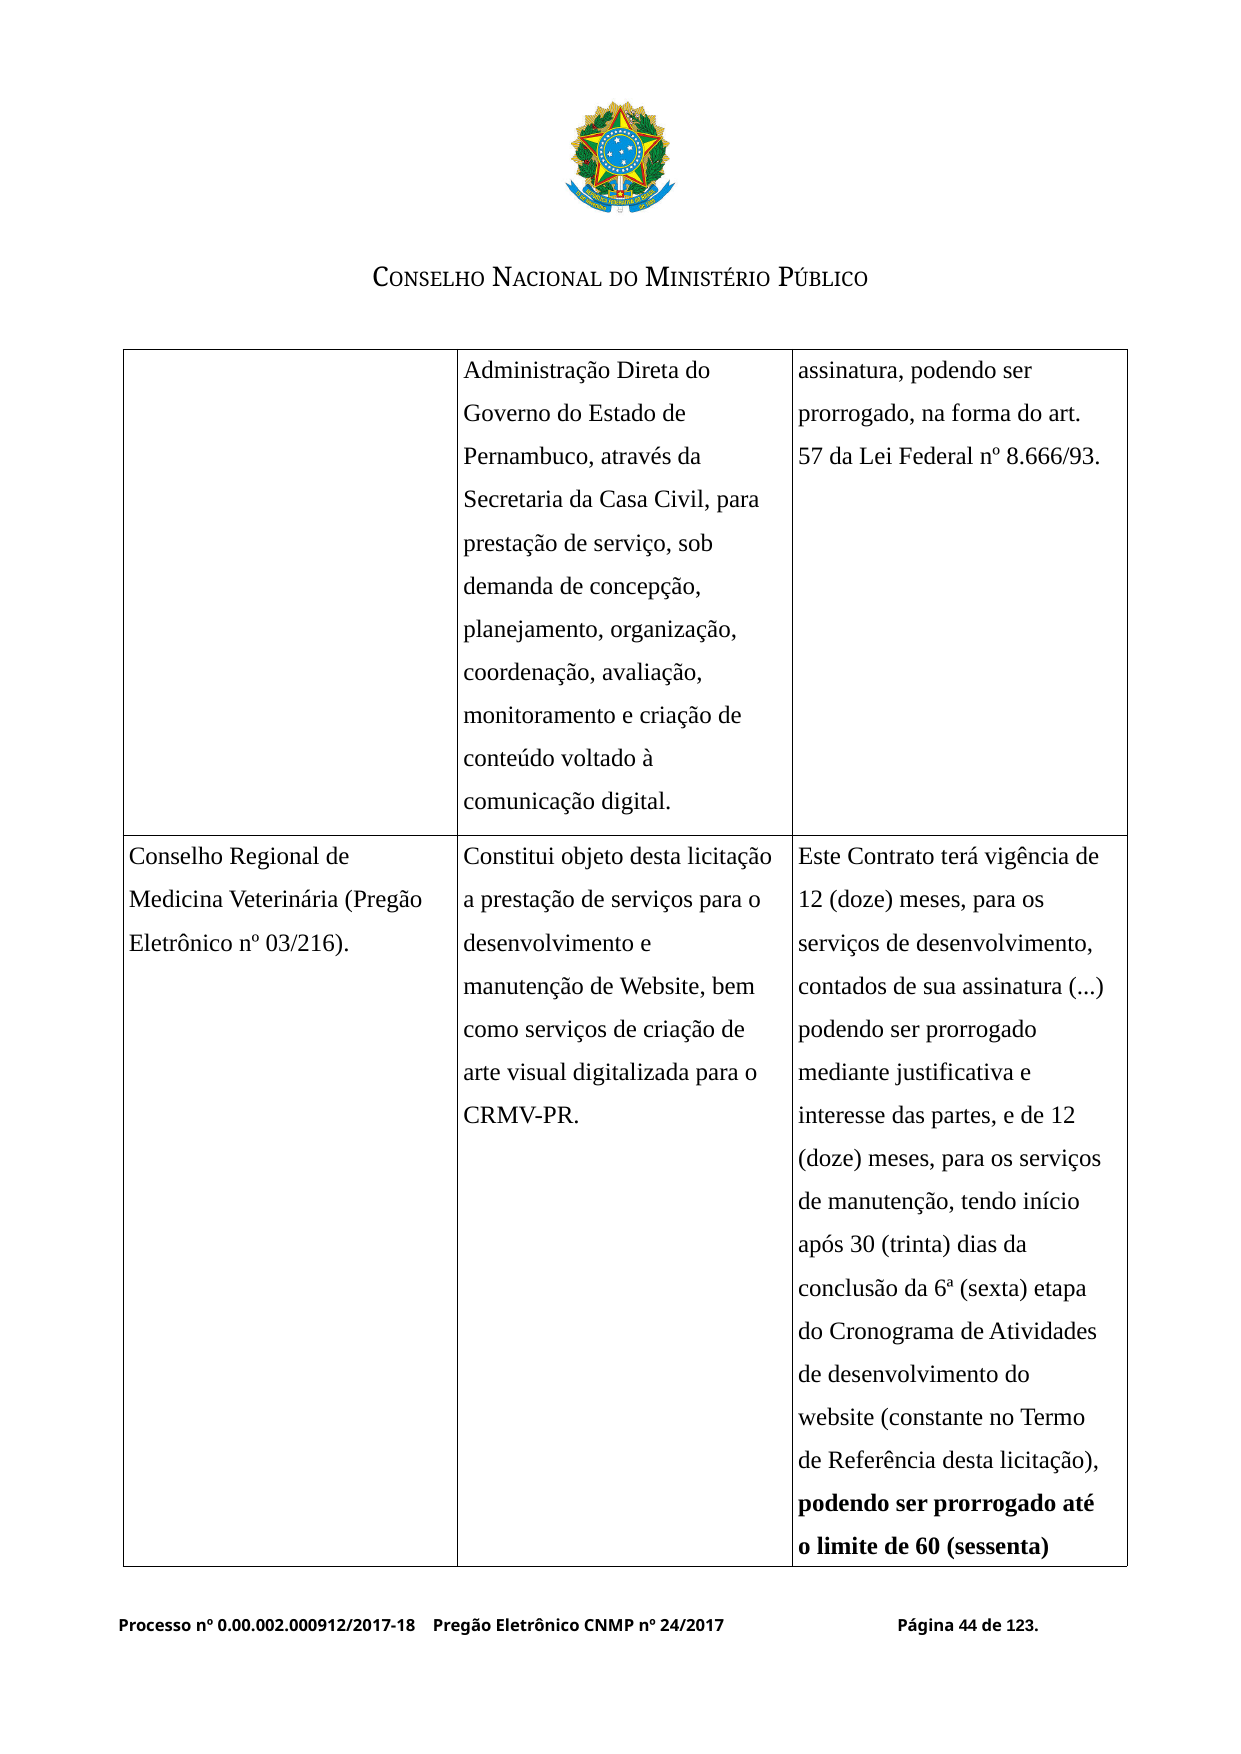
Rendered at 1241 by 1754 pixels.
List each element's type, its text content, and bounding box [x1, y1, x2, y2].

table_cell Constitui objeto desta licitação a prestação de serviços para o desenvolvimento e manutenção de Website, bem como serviços de criação de arte visual digitalizada para o CRMV-PR. [458, 836, 792, 1566]
table_cell Administração Direta do Governo do Estado de Pernambuco, através da Secretaria da Casa Civil, para prestação de serviço, sob demanda de concepção, planejamento, organização, coordenação, avaliação, monitoramento e criação de conteúdo voltado à comunicação digital. [458, 350, 792, 835]
table_cell Conselho Regional de Medicina Veterinária (Pregão Eletrônico nº 03/216). [124, 836, 457, 1566]
table_cell assinatura, podendo ser prorrogado, na forma do art. 57 da Lei Federal nº 8.666/93. [793, 350, 1127, 835]
table_cell Este Contrato terá vigência de 12 (doze) meses, para os serviços de desenvolvimento, contados de sua assinatura (...) podendo ser prorrogado mediante justificativa e interesse das partes, e de 12 (doze) meses, para os serviços de manutenção, tendo início após 30 (trinta) dias da conclusão da 6ª (sexta) etapa do Cronograma de Atividades de desenvolvimento do website (constante no Termo de Referência desta licitação), podendo ser prorrogado até o limite de 60 (sessenta) [793, 836, 1127, 1566]
table_cell [124, 350, 457, 835]
